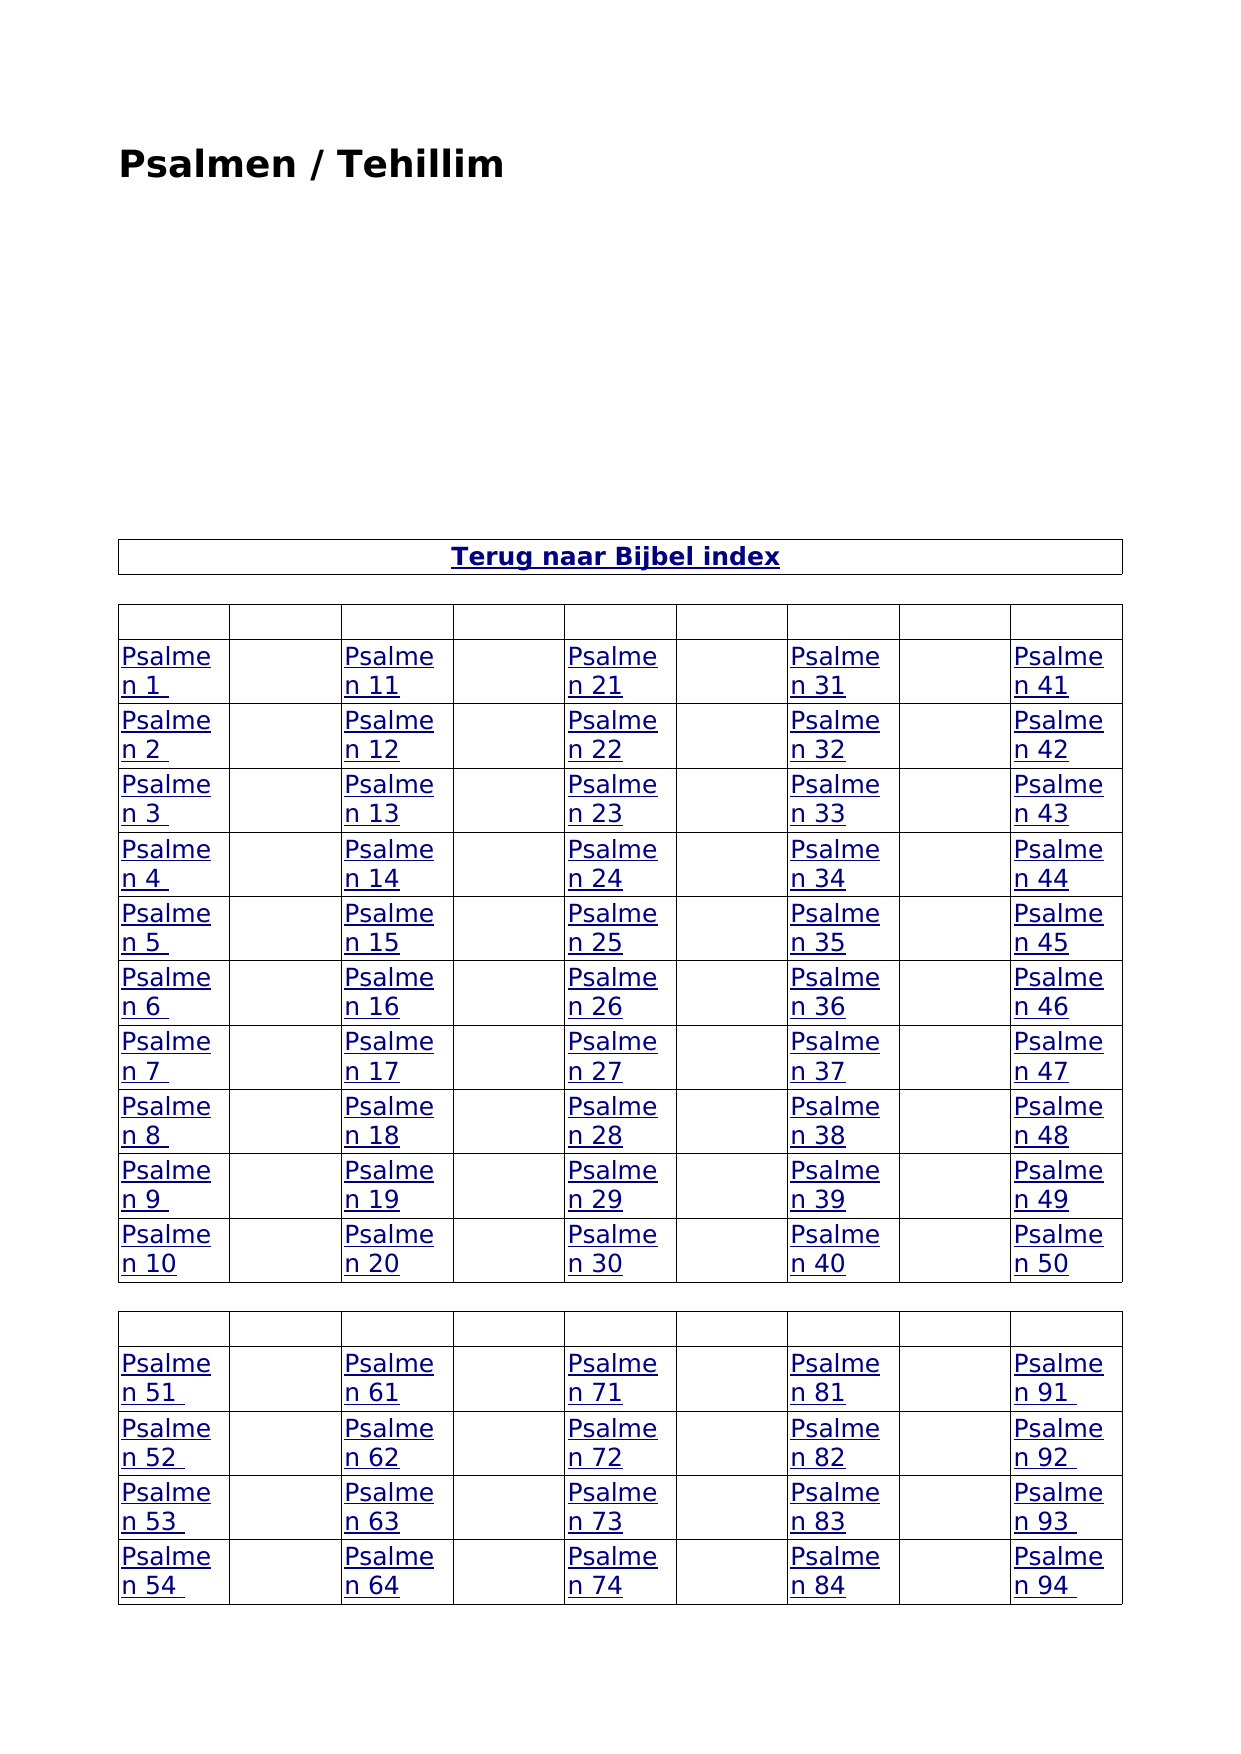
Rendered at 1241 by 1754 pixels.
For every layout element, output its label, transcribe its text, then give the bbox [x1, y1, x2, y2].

table_cell [454, 1476, 564, 1539]
table_header [119, 605, 229, 639]
table_header [900, 1312, 1010, 1346]
table_cell [677, 897, 787, 960]
table_cell Psalmen 15 [342, 897, 453, 960]
table_cell Psalmen 74 [565, 1540, 676, 1603]
table_cell [454, 1540, 564, 1603]
table_header [342, 1312, 453, 1346]
table_cell [677, 1026, 787, 1089]
table_cell Psalmen 84 [788, 1540, 899, 1603]
table_cell Psalmen 93 [1011, 1476, 1122, 1539]
table_cell Psalmen 10 [119, 1219, 229, 1282]
table_cell Psalmen 40 [788, 1219, 899, 1282]
table_cell Psalmen 8 [119, 1090, 229, 1153]
table_cell Psalmen 6 [119, 961, 229, 1024]
table_cell Psalmen 39 [788, 1154, 899, 1217]
table_cell Psalmen 30 [565, 1219, 676, 1282]
table_cell Psalmen 22 [565, 704, 676, 767]
table_cell [900, 961, 1010, 1024]
table_header [788, 1312, 899, 1346]
table_cell [454, 1347, 564, 1411]
table_cell [900, 1347, 1010, 1411]
table_cell Psalmen 63 [342, 1476, 453, 1539]
table_cell Psalmen 12 [342, 704, 453, 767]
table_cell [677, 704, 787, 767]
table_cell [900, 833, 1010, 896]
table_cell [454, 769, 564, 832]
table_cell Psalmen 35 [788, 897, 899, 960]
subtitle Psalmen / Tehillim [118, 143, 1122, 187]
table_cell Psalmen 72 [565, 1412, 676, 1475]
table_cell [230, 1476, 341, 1539]
table_cell Psalmen 81 [788, 1347, 899, 1411]
table_cell [454, 897, 564, 960]
table_cell Psalmen 54 [119, 1540, 229, 1603]
table_cell Psalmen 42 [1011, 704, 1122, 767]
table_header [677, 1312, 787, 1346]
table_cell Psalmen 20 [342, 1219, 453, 1282]
table_cell [677, 1476, 787, 1539]
table_cell Psalmen 28 [565, 1090, 676, 1153]
table_cell Psalmen 34 [788, 833, 899, 896]
table_cell [230, 704, 341, 767]
table_cell Psalmen 48 [1011, 1090, 1122, 1153]
table_cell [454, 961, 564, 1024]
table_cell [900, 640, 1010, 703]
table_cell Psalmen 83 [788, 1476, 899, 1539]
table_cell [677, 1540, 787, 1603]
table_cell Psalmen 4 [119, 833, 229, 896]
table_cell Psalmen 62 [342, 1412, 453, 1475]
table_header [565, 605, 676, 639]
table_cell Psalmen 64 [342, 1540, 453, 1603]
table_cell Psalmen 16 [342, 961, 453, 1024]
table_cell Psalmen 53 [119, 1476, 229, 1539]
table_cell Psalmen 21 [565, 640, 676, 703]
table_cell Psalmen 26 [565, 961, 676, 1024]
table_cell Psalmen 46 [1011, 961, 1122, 1024]
table_cell [900, 769, 1010, 832]
table_cell [677, 833, 787, 896]
table_cell [230, 1219, 341, 1282]
table_cell [677, 1347, 787, 1411]
table_cell Psalmen 36 [788, 961, 899, 1024]
table_header Terug naar Bijbel index [119, 540, 1122, 574]
table_cell [230, 1090, 341, 1153]
table_cell Psalmen 94 [1011, 1540, 1122, 1603]
table_cell [900, 1154, 1010, 1217]
table_cell [677, 1412, 787, 1475]
table_cell Psalmen 51 [119, 1347, 229, 1411]
table_cell [900, 897, 1010, 960]
table_header [119, 1312, 229, 1346]
table_header [1011, 1312, 1122, 1346]
table_header [788, 605, 899, 639]
table_cell [230, 1154, 341, 1217]
table_cell Psalmen 18 [342, 1090, 453, 1153]
table_cell Psalmen 7 [119, 1026, 229, 1089]
table_cell Psalmen 44 [1011, 833, 1122, 896]
table_cell [900, 1090, 1010, 1153]
table_cell [454, 1219, 564, 1282]
table_header [565, 1312, 676, 1346]
table_cell Psalmen 43 [1011, 769, 1122, 832]
table_cell [454, 640, 564, 703]
table_cell Psalmen 73 [565, 1476, 676, 1539]
table_cell [677, 1154, 787, 1217]
table_cell Psalmen 13 [342, 769, 453, 832]
table_cell Psalmen 14 [342, 833, 453, 896]
table_header [1011, 605, 1122, 639]
table_cell Psalmen 25 [565, 897, 676, 960]
table_cell Psalmen 41 [1011, 640, 1122, 703]
table_cell [454, 704, 564, 767]
table_cell [900, 1026, 1010, 1089]
table_header [454, 605, 564, 639]
table_header [230, 605, 341, 639]
table_cell Psalmen 92 [1011, 1412, 1122, 1475]
table_header [677, 605, 787, 639]
table_cell Psalmen 2 [119, 704, 229, 767]
table_cell Psalmen 24 [565, 833, 676, 896]
table_cell [454, 833, 564, 896]
table_header [230, 1312, 341, 1346]
table_cell [677, 640, 787, 703]
table_cell [677, 769, 787, 832]
table_cell Psalmen 29 [565, 1154, 676, 1217]
table_cell [230, 1540, 341, 1603]
table_header [900, 605, 1010, 639]
table_cell Psalmen 38 [788, 1090, 899, 1153]
table_cell [900, 1219, 1010, 1282]
table_cell [230, 1347, 341, 1411]
table_cell Psalmen 45 [1011, 897, 1122, 960]
table_cell Psalmen 9 [119, 1154, 229, 1217]
table_cell [230, 833, 341, 896]
table_cell Psalmen 61 [342, 1347, 453, 1411]
table_cell Psalmen 3 [119, 769, 229, 832]
table_cell [230, 961, 341, 1024]
table_cell Psalmen 37 [788, 1026, 899, 1089]
table_cell [900, 1476, 1010, 1539]
table_cell [677, 1090, 787, 1153]
table_header [342, 605, 453, 639]
table_cell Psalmen 52 [119, 1412, 229, 1475]
table_cell Psalmen 5 [119, 897, 229, 960]
table_cell [454, 1026, 564, 1089]
table_cell Psalmen 19 [342, 1154, 453, 1217]
table_cell Psalmen 32 [788, 704, 899, 767]
table_cell Psalmen 82 [788, 1412, 899, 1475]
table_cell [230, 897, 341, 960]
table_cell [230, 1412, 341, 1475]
table_cell [677, 961, 787, 1024]
table_cell Psalmen 71 [565, 1347, 676, 1411]
table_header [454, 1312, 564, 1346]
table_cell [900, 704, 1010, 767]
table_cell [230, 769, 341, 832]
table_cell Psalmen 33 [788, 769, 899, 832]
table_cell Psalmen 1 [119, 640, 229, 703]
table_cell [230, 640, 341, 703]
table_cell Psalmen 11 [342, 640, 453, 703]
table_cell [677, 1219, 787, 1282]
table_cell [230, 1026, 341, 1089]
table_cell Psalmen 17 [342, 1026, 453, 1089]
table_cell Psalmen 91 [1011, 1347, 1122, 1411]
table_cell Psalmen 31 [788, 640, 899, 703]
table_cell [900, 1540, 1010, 1603]
table_cell [454, 1090, 564, 1153]
table_cell Psalmen 23 [565, 769, 676, 832]
table_cell Psalmen 49 [1011, 1154, 1122, 1217]
table_cell Psalmen 47 [1011, 1026, 1122, 1089]
table_cell [454, 1154, 564, 1217]
table_cell [454, 1412, 564, 1475]
table_cell Psalmen 50 [1011, 1219, 1122, 1282]
table_cell Psalmen 27 [565, 1026, 676, 1089]
table_cell [900, 1412, 1010, 1475]
